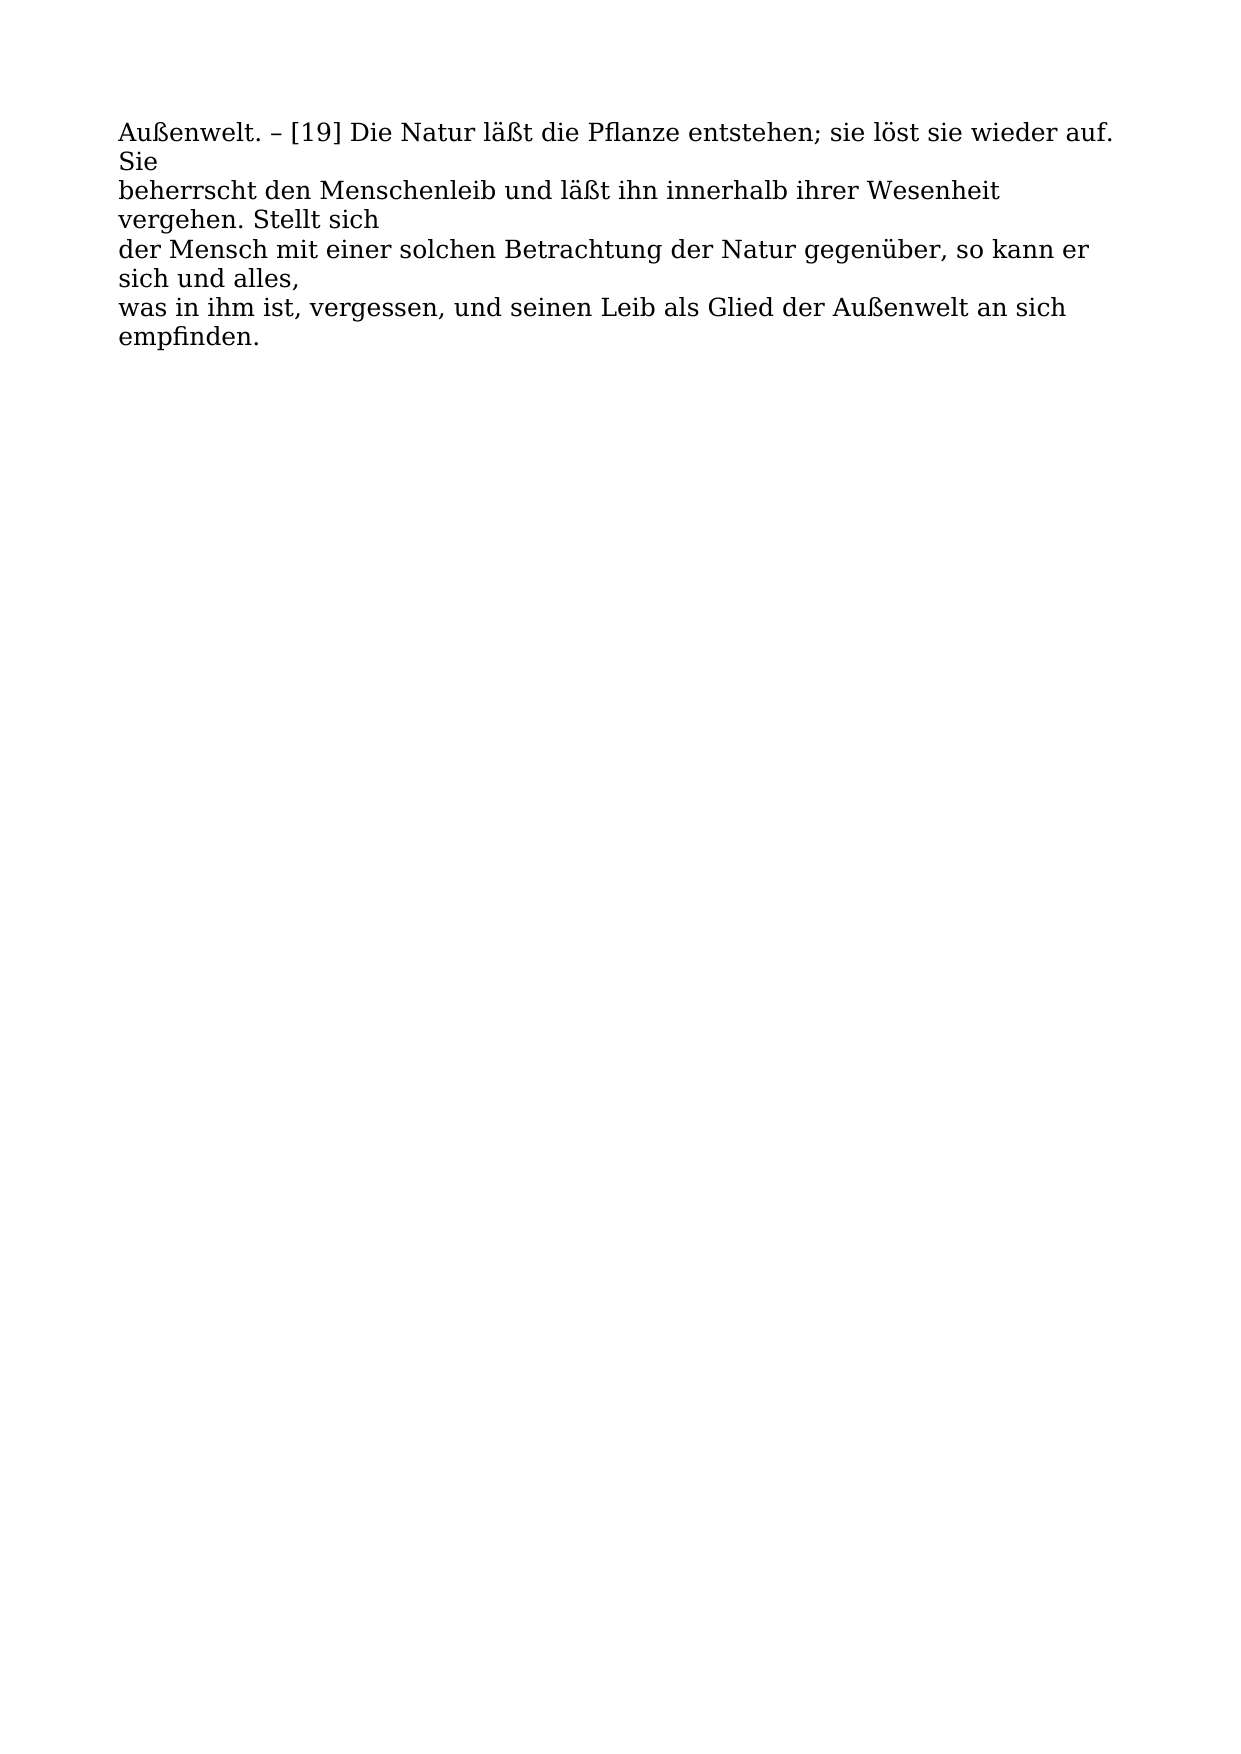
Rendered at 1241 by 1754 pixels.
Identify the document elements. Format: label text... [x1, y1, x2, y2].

text beherrscht den Menschenleib und läßt ihn innerhalb ihrer Wesenheit vergehen. Stellt sich [118, 176, 1122, 235]
text der Mensch mit einer solchen Betrachtung der Natur gegenüber, so kann er sich und alles, [118, 235, 1122, 293]
text was in ihm ist, vergessen, und seinen Leib als Glied der Außenwelt an sich empfinden. [118, 293, 1122, 351]
text Außenwelt. – [19] Die Natur läßt die Pflanze entstehen; sie löst sie wieder auf. Sie [118, 118, 1122, 176]
